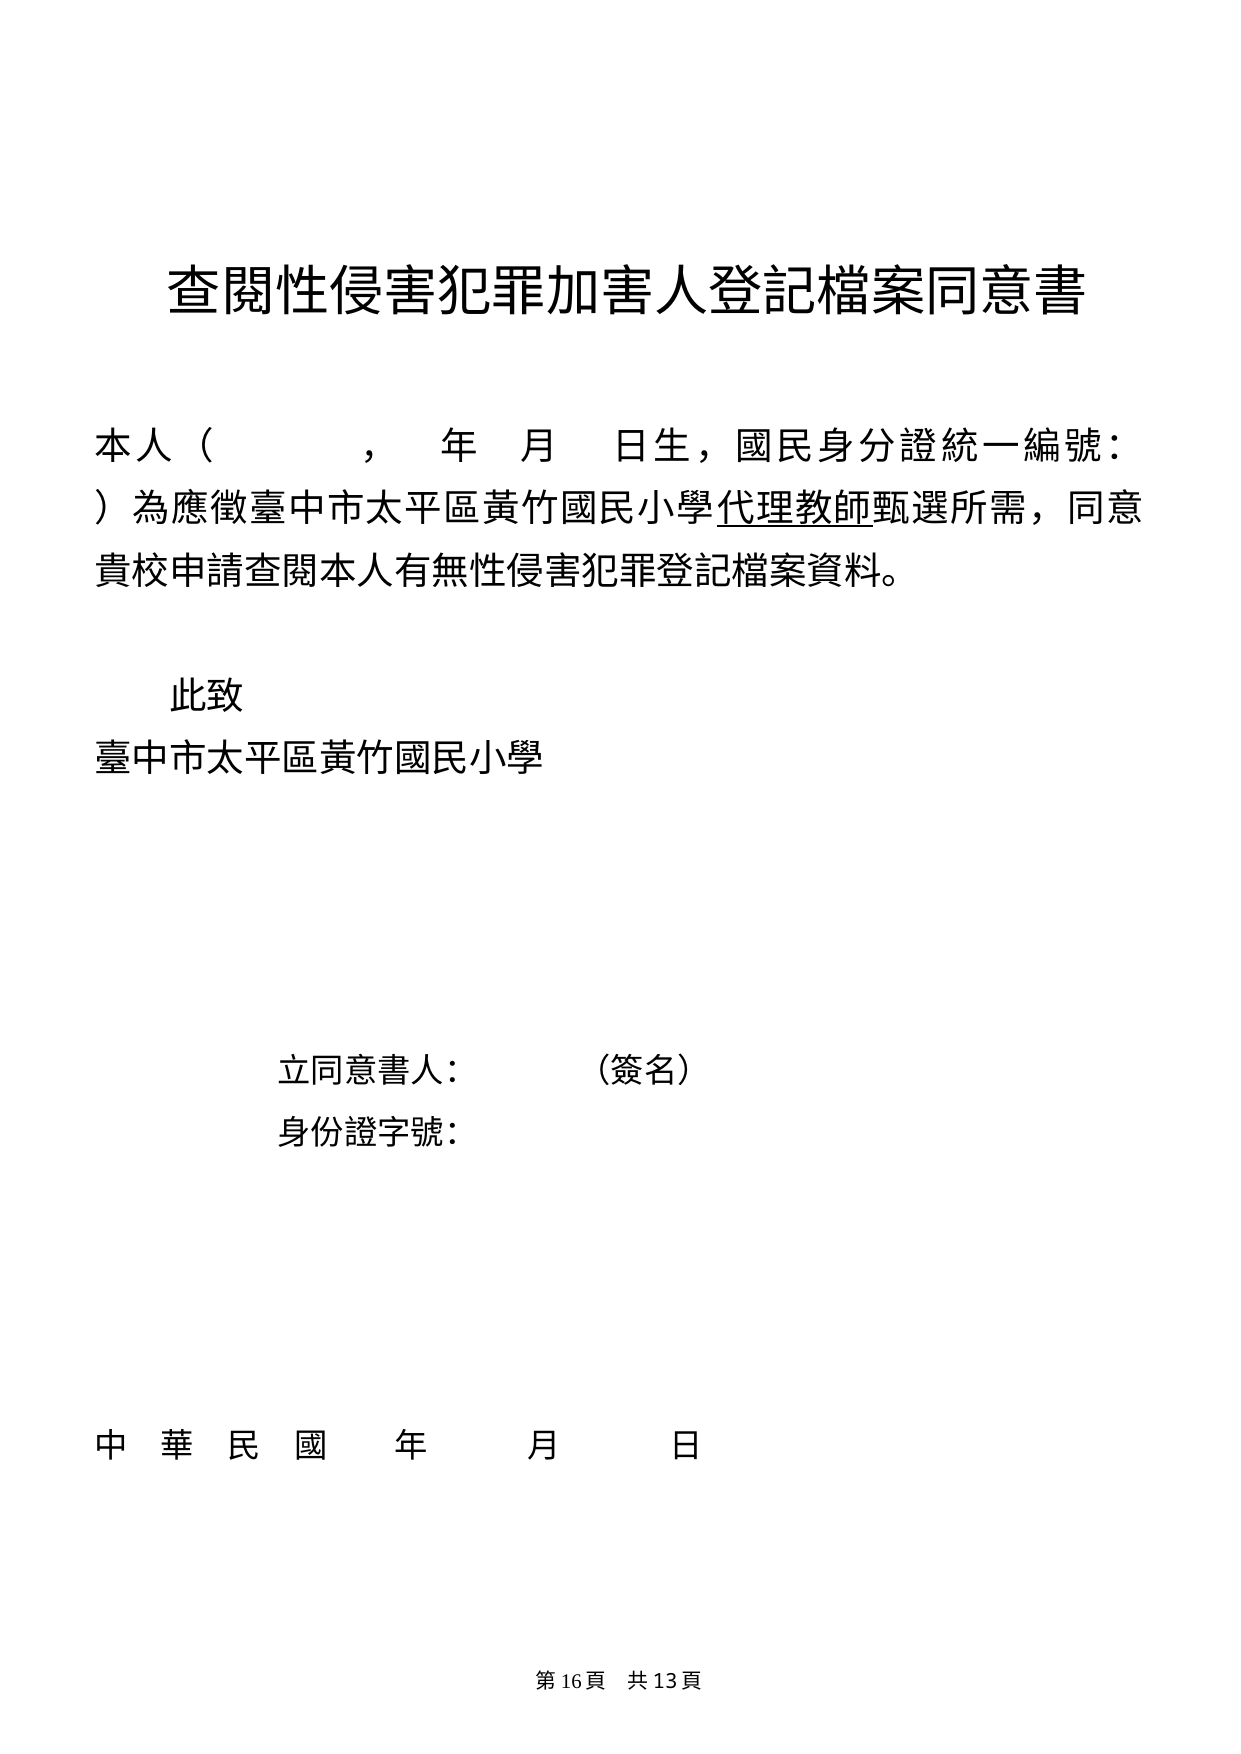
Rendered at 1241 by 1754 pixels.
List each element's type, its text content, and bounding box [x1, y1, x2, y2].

text 此致 [94, 651, 1144, 713]
text 身份證字號： [94, 1088, 1144, 1151]
text 臺中市太平區黃竹國民小學 [94, 713, 1144, 776]
text 中 華 民 國 年 月 日 [94, 1401, 1144, 1463]
text 立同意書人： （簽名） [94, 1026, 1144, 1088]
text 本人（ ， 年 月 日生，國民身分證統一編號： ）為應徵臺中市太平區黃竹國民小學代理教師甄選所需，同意 貴校申請查閱本人有無性侵害犯罪登記檔案資料。 [94, 401, 1144, 588]
text 查閱性侵害犯罪加害人登記檔案同意書 [94, 213, 1160, 338]
